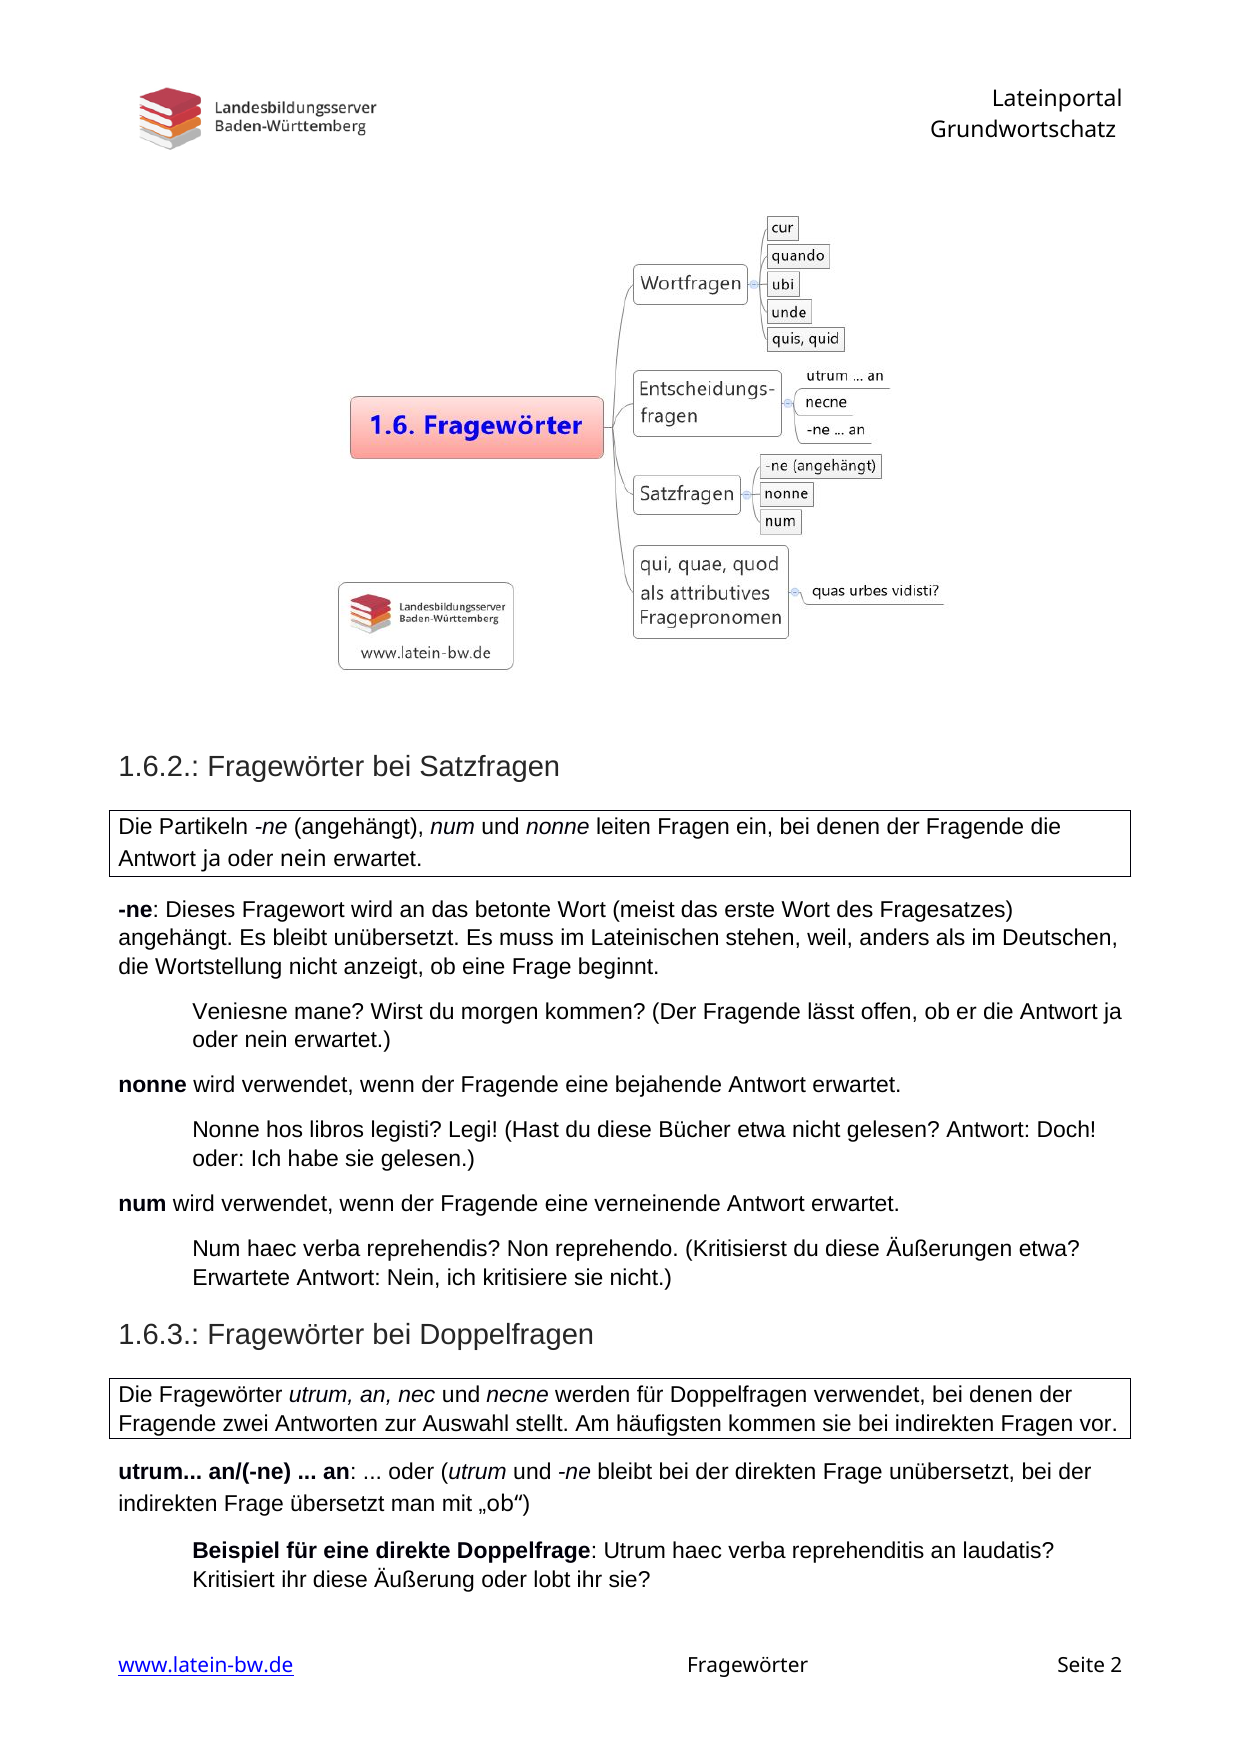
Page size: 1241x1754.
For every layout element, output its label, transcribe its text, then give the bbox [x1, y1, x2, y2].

text nonne wird verwendet, wenn der Fragende eine bejahende Antwort erwartet. [118, 1071, 1122, 1098]
text Num haec verba reprehendis? Non reprehendo. (Kritisierst du diese Äußerungen etwa? Erwartete Antwort: Nein, ich kritisiere sie nicht.) [192, 1235, 1122, 1290]
text Nonne hos libros legisti? Legi! (Hast du diese Bücher etwa nicht gelesen? Antwort: Doch! oder: Ich habe sie gelesen.) [192, 1116, 1122, 1171]
text Die Fragewörter utrum, an, nec und necne werden für Doppelfragen verwendet, bei denen der Fragende zwei Antworten zur Auswahl stellt. Am häufigsten kommen sie bei indirekten Fragen vor. [110, 1379, 1130, 1438]
text -ne: Dieses Fragewort wird an das betonte Wort (meist das erste Wort des Fragesatzes) angehängt. Es bleibt unübersetzt. Es muss im Lateinischen stehen, weil, anders als im Deutschen, die Wortstellung nicht anzeigt, ob eine Frage beginnt. [118, 896, 1122, 979]
text Veniesne mane? Wirst du morgen kommen? (Der Fragende lässt offen, ob er die Antwort ja oder nein erwartet.) [192, 998, 1122, 1052]
text num wird verwendet, wenn der Fragende eine verneinende Antwort erwartet. [118, 1190, 1122, 1216]
subtitle 1.6.3.: Fragewörter bei Doppelfragen [118, 1317, 1122, 1350]
text Die Partikeln -ne (angehängt), num und nonne leiten Fragen ein, bei denen der Fragende die Antwort ja oder nein erwartet. [110, 811, 1130, 876]
subtitle 1.6.2.: Fragewörter bei Satzfragen [118, 749, 1122, 783]
text utrum... an/(-ne) ... an: ... oder (utrum und -ne bleibt bei der direkten Frage unübersetzt, bei der indirekten Frage übersetzt man mit „ob“) [118, 1458, 1122, 1518]
picture [129, 76, 380, 157]
picture [283, 187, 957, 721]
text Beispiel für eine direkte Doppelfrage: Utrum haec verba reprehenditis an laudatis? Kritisiert ihr diese Äußerung oder lobt ihr sie? [192, 1537, 1122, 1592]
